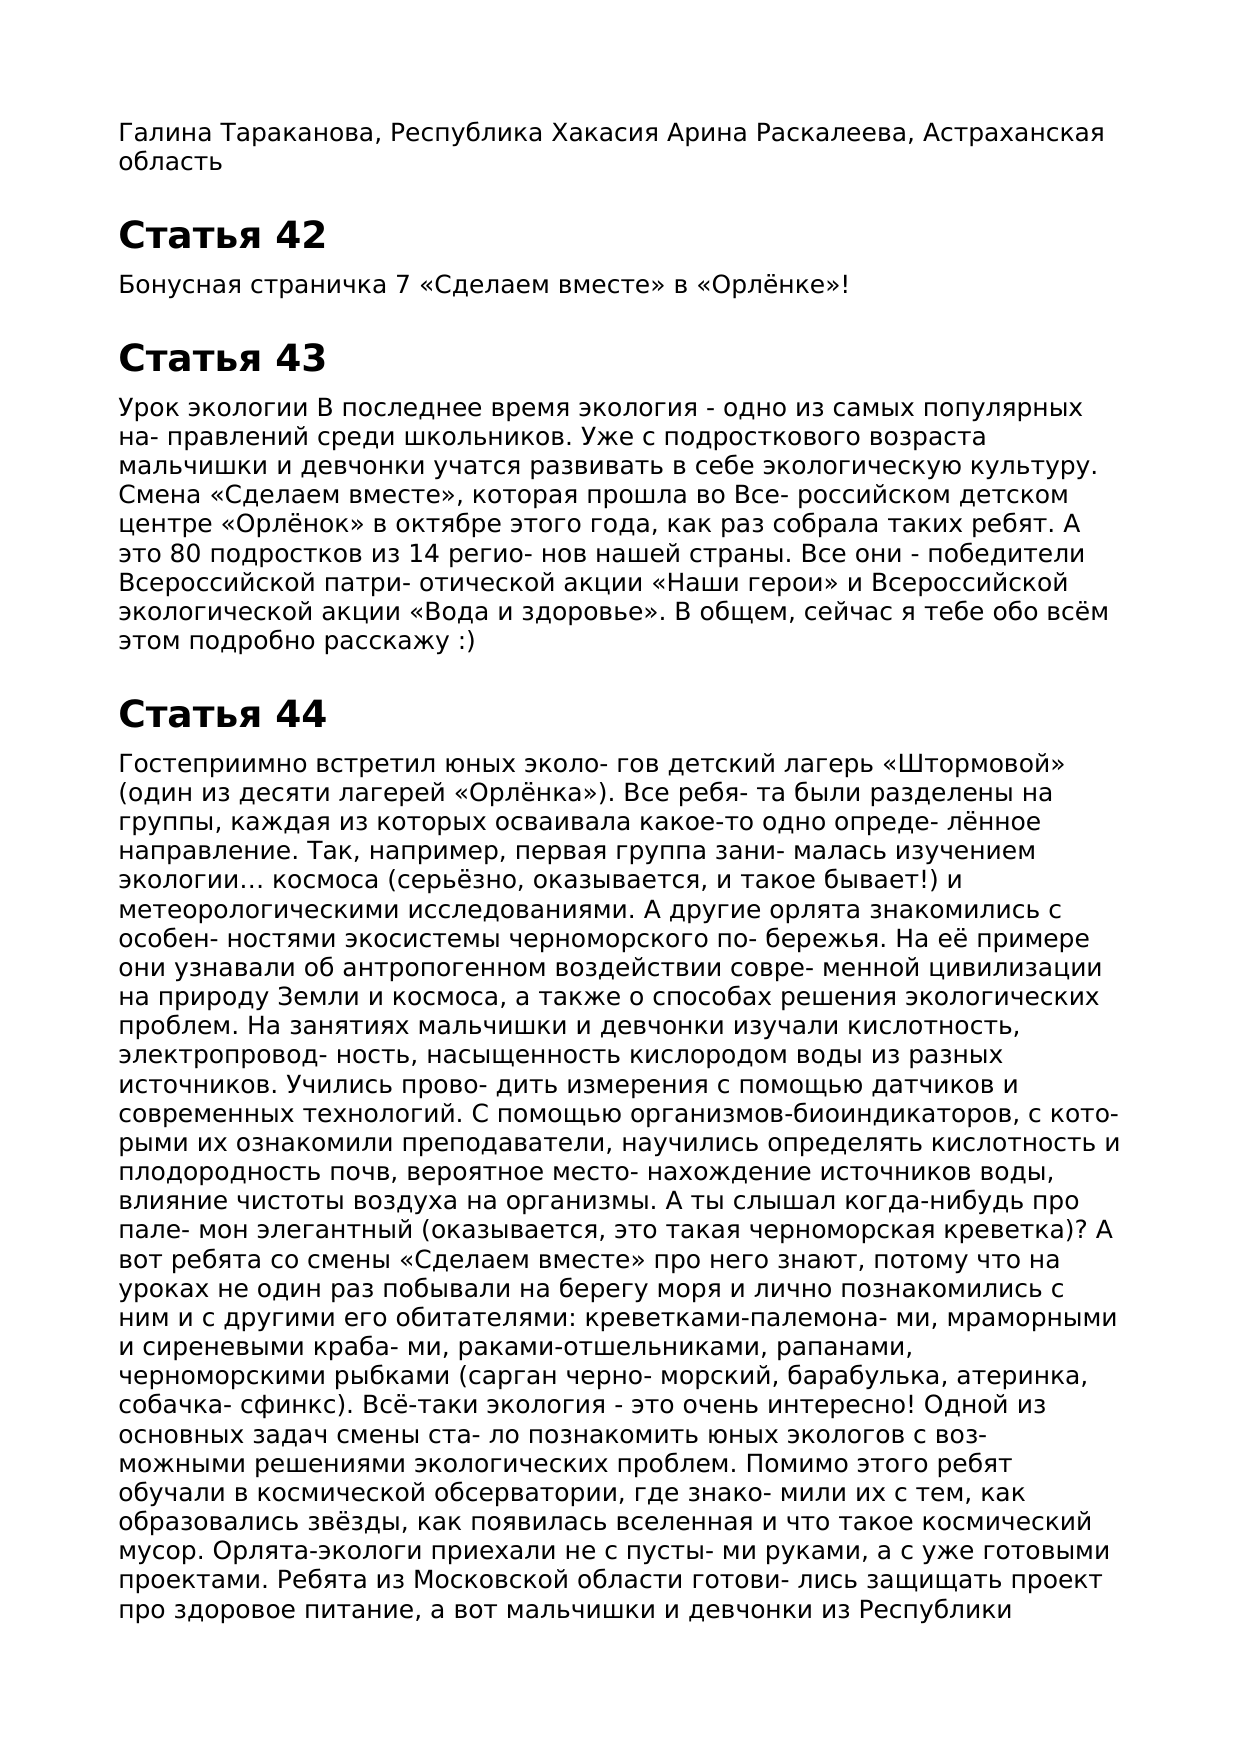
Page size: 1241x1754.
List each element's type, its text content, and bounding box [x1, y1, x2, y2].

subtitle Статья 43 [118, 337, 1122, 380]
subtitle Статья 44 [118, 693, 1122, 737]
text Урок экологии В последнее время экология - одно из самых популярных на- правлений среди школьников. Уже с подросткового возраста мальчишки и девчонки учатся развивать в себе экологическую культуру. Смена «Сделаем вместе», которая прошла во Все- российском детском центре «Орлёнок» в октябре этого года, как раз собрала таких ребят. А это 80 подростков из 14 регио- нов нашей страны. Все они - победители Всероссийской патри- отической акции «Наши герои» и Всероссийской экологической акции «Вода и здоровье». В общем, сейчас я тебе обо всём этом подробно расскажу :) [118, 393, 1122, 655]
text Гостеприимно встретил юных эколо- гов детский лагерь «Штормовой» (один из десяти лагерей «Орлёнка»). Все ребя- та были разделены на группы, каждая из которых осваивала какое-то одно опреде- лённое направление. Так, например, первая группа зани- малась изучением экологии… космоса (серьёзно, оказывается, и такое бывает!) и метеорологическими исследованиями. А другие орлята знакомились с особен- ностями экосистемы черноморского по- бережья. На её примере они узнавали об антропогенном воздействии совре- менной цивилизации на природу Земли и космоса, а также о способах решения экологических проблем. На занятиях мальчишки и девчонки изучали кислотность, электропровод- ность, насыщенность кислородом воды из разных источников. Учились прово- дить измерения с помощью датчиков и современных технологий. С помощью организмов-биоиндикаторов, с кото- рыми их ознакомили преподаватели, научились определять кислотность и плодородность почв, вероятное место- нахождение источников воды, влияние чистоты воздуха на организмы. А ты слышал когда-нибудь про пале- мон элегантный (оказывается, это такая черноморская креветка)? А вот ребята со смены «Сделаем вместе» про него знают, потому что на уроках не один раз побывали на берегу моря и лично познакомились с ним и с другими его обитателями: креветками-палемона- ми, мраморными и сиреневыми краба- ми, раками-отшельниками, рапанами, черноморскими рыбками (сарган черно- морский, барабулька, атеринка, собачка- сфинкс). Всё-таки экология - это очень интересно! Одной из основных задач смены ста- ло познакомить юных экологов с воз- можными решениями экологических проблем. Помимо этого ребят обучали в космической обсерватории, где знако- мили их с тем, как образовались звёзды, как появилась вселенная и что такое космический мусор. Орлята-экологи приехали не с пусты- ми руками, а с уже готовыми проектами. Ребята из Московской области готови- лись защищать проект про здоровое питание, а вот мальчишки и девчонки из Республики [118, 749, 1122, 1624]
text Бонусная страничка 7 «Сделаем вместе» в «Орлёнке»! [118, 270, 1122, 299]
subtitle Статья 42 [118, 214, 1122, 258]
text Галина Тараканова, Республика Хакасия Арина Раскалеева, Астраханская область [118, 118, 1122, 176]
